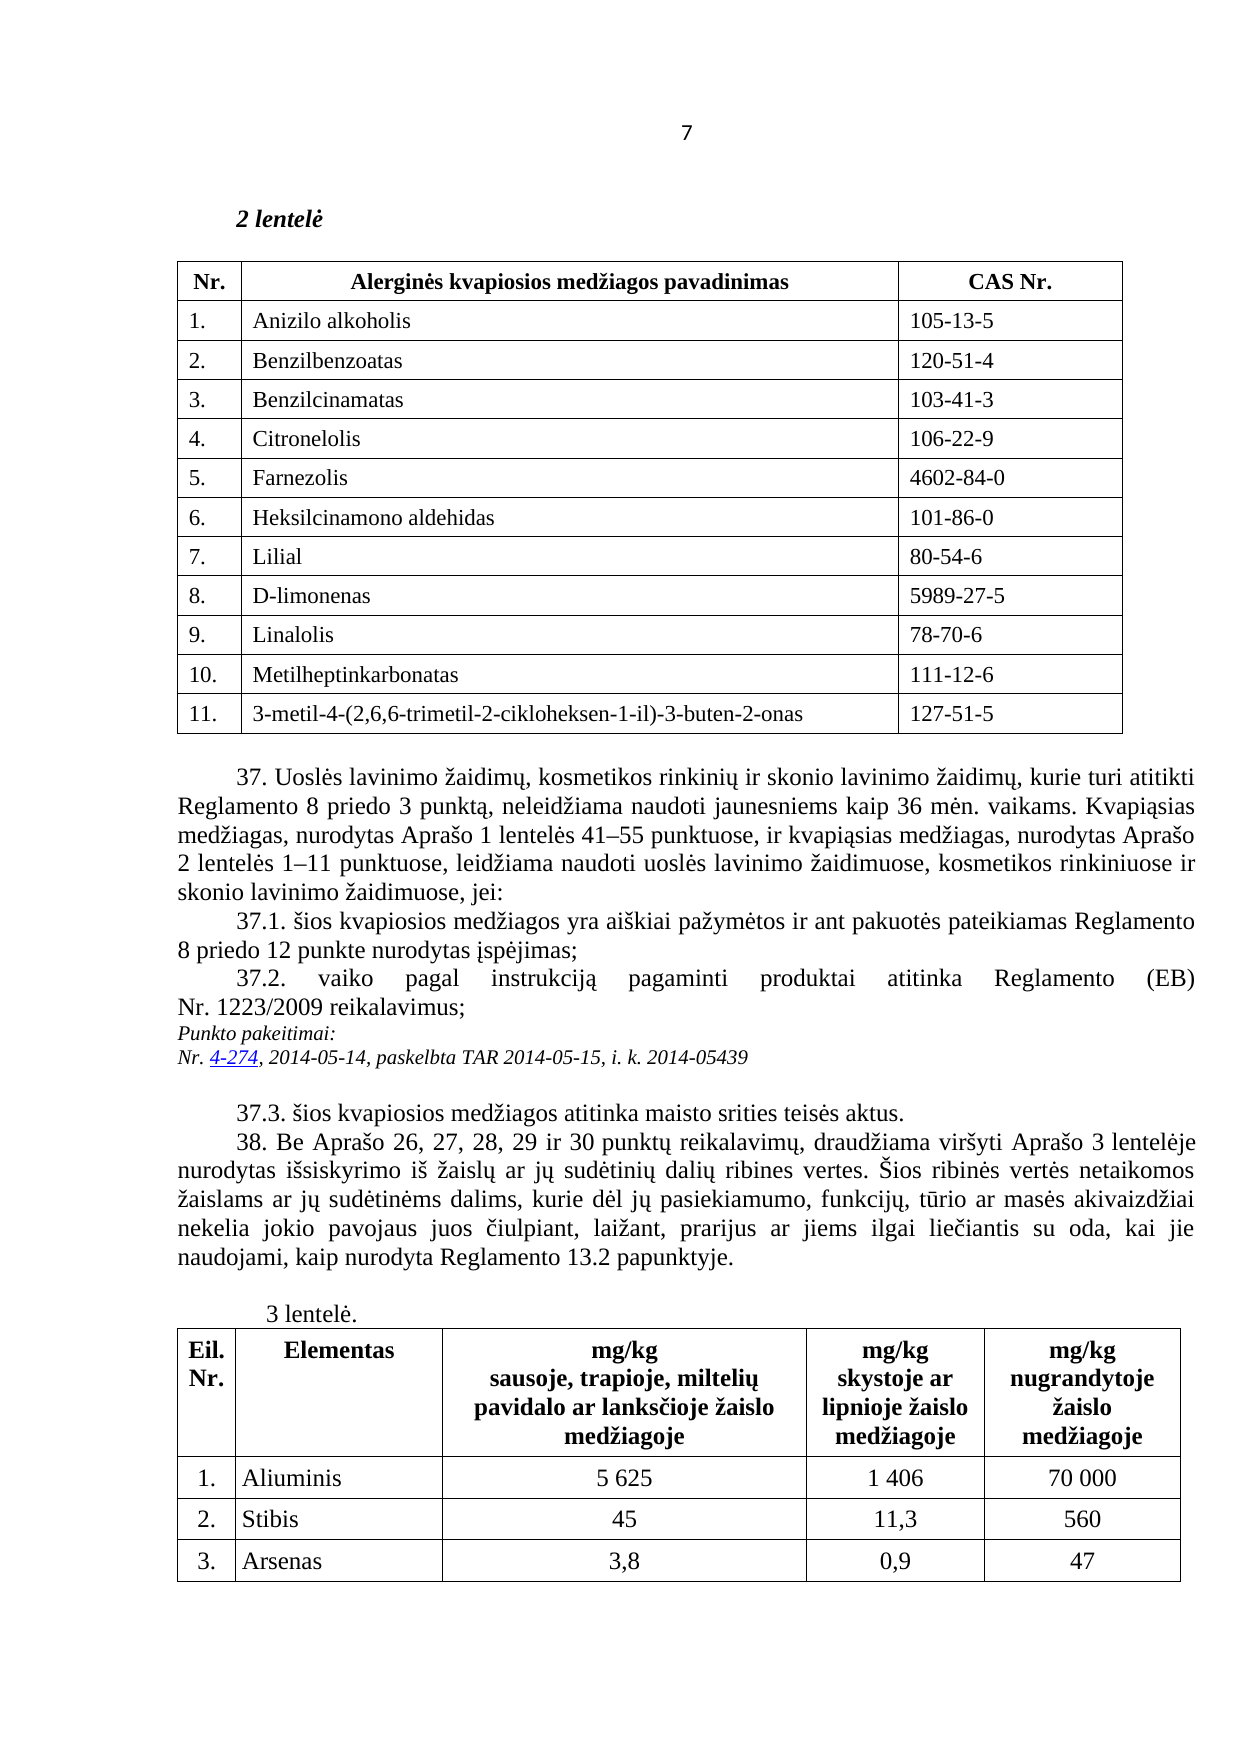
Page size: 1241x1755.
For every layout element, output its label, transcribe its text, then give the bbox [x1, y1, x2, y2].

table_cell 9. [178, 616, 241, 654]
text 37.3. šios kvapiosios medžiagos atitinka maisto srities teisės aktus. [177, 1098, 1196, 1127]
table_cell Benzilcinamatas [242, 380, 898, 418]
table_cell 11. [178, 694, 241, 732]
table_cell Citronelolis [242, 419, 898, 457]
table_cell 3,8 [443, 1540, 806, 1581]
table_cell Anizilo alkoholis [242, 301, 898, 340]
table_cell 1 406 [807, 1457, 984, 1497]
text 37.2. vaiko pagal instrukciją pagaminti produktai atitinka Reglamento (EB) Nr. 1223/2009 reikalavimus; [177, 963, 1196, 1021]
table_cell 3-metil-4-(2,6,6-trimetil-2-cikloheksen-1-il)-3-buten-2-onas [242, 694, 898, 732]
table_cell 4602-84-0 [899, 459, 1122, 497]
table_header mg/kg nugrandytoje žaislo medžiagoje [985, 1329, 1180, 1456]
table_cell 10. [178, 655, 241, 693]
table_cell 5. [178, 459, 241, 497]
table_cell 1. [178, 1457, 235, 1497]
table_header Eil. Nr. [178, 1329, 235, 1456]
table_cell 47 [985, 1540, 1180, 1581]
table_cell 4. [178, 419, 241, 457]
table_cell Linalolis [242, 616, 898, 654]
table_cell 2. [178, 341, 241, 379]
table_header mg/kg skystoje ar lipnioje žaislo medžiagoje [807, 1329, 984, 1456]
table_cell Heksilcinamono aldehidas [242, 498, 898, 536]
table_cell Benzilbenzoatas [242, 341, 898, 379]
table_cell 120-51-4 [899, 341, 1122, 379]
table_cell Arsenas [236, 1540, 442, 1581]
text 37.1. šios kvapiosios medžiagos yra aiškiai pažymėtos ir ant pakuotės pateikiamas Reglamento 8 priedo 12 punkte nurodytas įspėjimas; [177, 906, 1196, 963]
table_cell 5989-27-5 [899, 576, 1122, 614]
table_cell 8. [178, 576, 241, 614]
table_cell Stibis [236, 1499, 442, 1539]
table_cell Aliuminis [236, 1457, 442, 1497]
table_cell 560 [985, 1499, 1180, 1539]
table_cell 6. [178, 498, 241, 536]
table_cell 7. [178, 537, 241, 575]
text 2 lentelė [177, 204, 1196, 232]
table_cell Metilheptinkarbonatas [242, 655, 898, 693]
table_cell 70 000 [985, 1457, 1180, 1497]
text Punkto pakeitimai: [177, 1021, 1196, 1045]
table_cell 5 625 [443, 1457, 806, 1497]
table_cell 3. [178, 1540, 235, 1581]
table_header Elementas [236, 1329, 442, 1456]
text 37. Uoslės lavinimo žaidimų, kosmetikos rinkinių ir skonio lavinimo žaidimų, kurie turi atitikti Reglamento 8 priedo 3 punktą, neleidžiama naudoti jaunesniems kaip 36 mėn. vaikams. Kvapiąsias medžiagas, nurodytas Aprašo 1 lentelės 41–55 punktuose, ir kvapiąsias medžiagas, nurodytas Aprašo 2 lentelės 1–11 punktuose, leidžiama naudoti uoslės lavinimo žaidimuose, kosmetikos rinkiniuose ir skonio lavinimo žaidimuose, jei: [177, 762, 1196, 906]
table_cell 105-13-5 [899, 301, 1122, 340]
text 3 lentelė. [177, 1299, 1196, 1328]
table_cell 103-41-3 [899, 380, 1122, 418]
table_cell 101-86-0 [899, 498, 1122, 536]
table_cell 106-22-9 [899, 419, 1122, 457]
table_cell 3. [178, 380, 241, 418]
table_header Alerginės kvapiosios medžiagos pavadinimas [242, 262, 898, 300]
table_cell 2. [178, 1499, 235, 1539]
table_cell 1. [178, 301, 241, 340]
table_cell 0,9 [807, 1540, 984, 1581]
table_cell Farnezolis [242, 459, 898, 497]
text 38. Be Aprašo 26, 27, 28, 29 ir 30 punktų reikalavimų, draudžiama viršyti Aprašo 3 lentelėje nurodytas išsiskyrimo iš žaislų ar jų sudėtinių dalių ribines vertes. Šios ribinės vertės netaikomos žaislams ar jų sudėtinėms dalims, kurie dėl jų pasiekiamumo, funkcijų, tūrio ar masės akivaizdžiai nekelia jokio pavojaus juos čiulpiant, laižant, prarijus ar jiems ilgai liečiantis su oda, kai jie naudojami, kaip nurodyta Reglamento 13.2 papunktyje. [177, 1127, 1196, 1270]
table_cell Lilial [242, 537, 898, 575]
table_cell 45 [443, 1499, 806, 1539]
table_header CAS Nr. [899, 262, 1122, 300]
table_cell 127-51-5 [899, 694, 1122, 732]
table_cell 78-70-6 [899, 616, 1122, 654]
text Nr. 4-274, 2014-05-14, paskelbta TAR 2014-05-15, i. k. 2014-05439 [177, 1045, 1196, 1069]
table_cell D-limonenas [242, 576, 898, 614]
table_cell 11,3 [807, 1499, 984, 1539]
table_header Nr. [178, 262, 241, 300]
table_header mg/kg sausoje, trapioje, miltelių pavidalo ar lanksčioje žaislo medžiagoje [443, 1329, 806, 1456]
table_cell 80-54-6 [899, 537, 1122, 575]
table_cell 111-12-6 [899, 655, 1122, 693]
